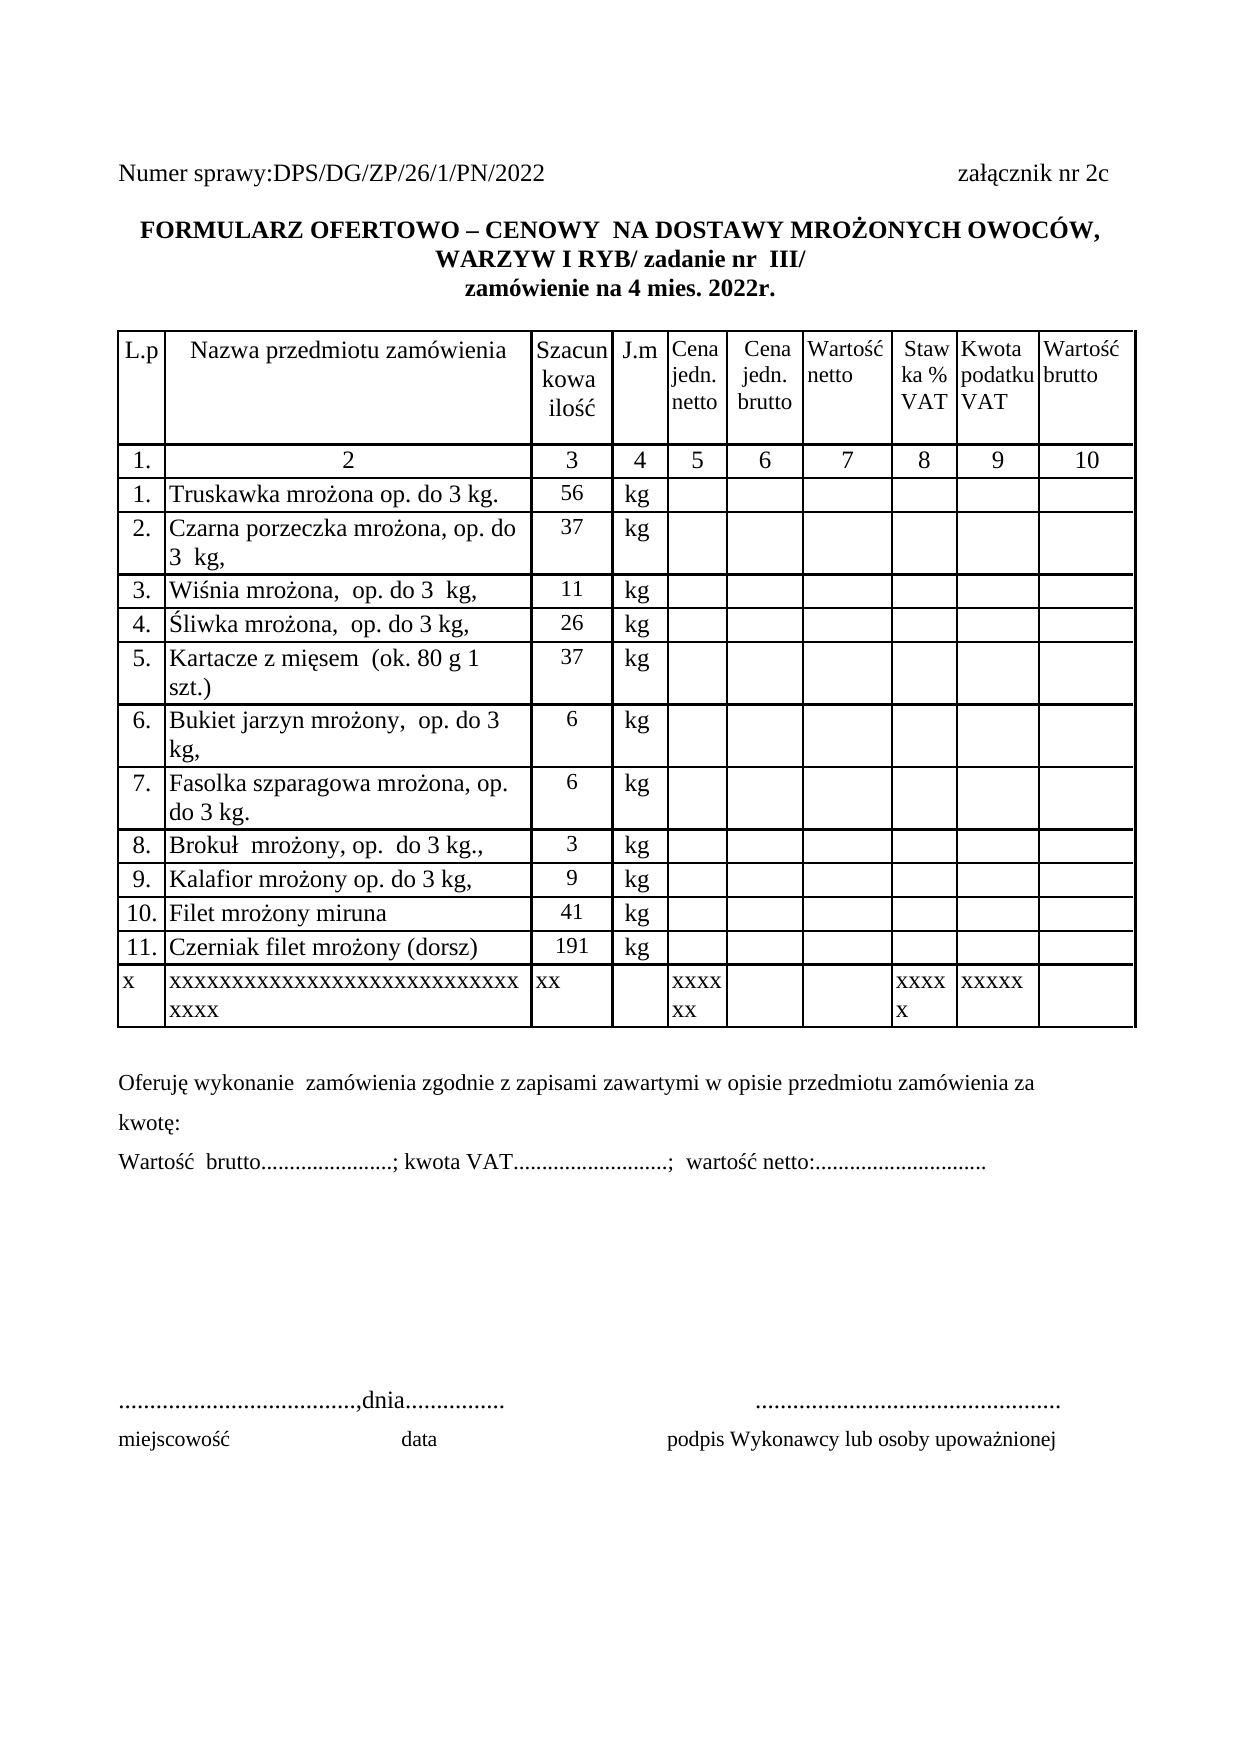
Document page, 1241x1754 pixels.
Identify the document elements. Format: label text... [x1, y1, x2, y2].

table_cell [804, 513, 891, 573]
table_cell 191 [533, 932, 611, 963]
table_cell [893, 768, 956, 828]
table_cell 11. [119, 932, 164, 963]
table_cell 2. [119, 513, 164, 573]
table_cell 6 [533, 706, 611, 766]
text Numer sprawy:DPS/DG/ZP/26/1/PN/2022 załącznik nr 2c [118, 158, 1122, 186]
table_cell [614, 966, 667, 1026]
table_cell [804, 864, 891, 896]
table_cell kg [614, 513, 667, 573]
table_cell [893, 932, 956, 963]
table_cell [728, 479, 802, 511]
table_header J.m [614, 332, 667, 443]
table_cell 4. [119, 609, 164, 641]
table_header Kwota podatku VAT [958, 332, 1038, 443]
table_cell [728, 513, 802, 573]
table_cell [1040, 609, 1133, 641]
table_cell 1. [119, 446, 164, 477]
table_cell 10 [1040, 446, 1133, 477]
table_cell Fasolka szparagowa mrożona, op. do 3 kg. [166, 768, 530, 828]
table_cell 11 [533, 576, 611, 607]
table_cell x [119, 966, 164, 1026]
table_cell [893, 576, 956, 607]
table_cell [669, 898, 726, 930]
text zamówienie na 4 mies. 2022r. [118, 273, 1122, 301]
table_cell kg [614, 479, 667, 511]
table_cell Śliwka mrożona, op. do 3 kg, [166, 609, 530, 641]
table_cell Bukiet jarzyn mrożony, op. do 3 kg, [166, 706, 530, 766]
table_header L.p [119, 332, 164, 443]
table_cell Filet mrożony miruna [166, 898, 530, 930]
table_cell [958, 831, 1038, 862]
table_header Wartość netto [804, 332, 891, 443]
table_cell xx [533, 966, 611, 1026]
table_cell 6. [119, 706, 164, 766]
table_cell [958, 768, 1038, 828]
text FORMULARZ OFERTOWO – CENOWY NA DOSTAWY MROŻONYCH OWOCÓW, WARZYW I RYB/ zadanie nr III/ [118, 215, 1122, 273]
table_header Stawka % VAT [893, 332, 956, 443]
table_cell 3 [533, 831, 611, 862]
table_cell [893, 898, 956, 930]
table_cell [804, 576, 891, 607]
table_cell 56 [533, 479, 611, 511]
table_cell kg [614, 864, 667, 896]
table_cell [1040, 768, 1133, 828]
table_cell [893, 706, 956, 766]
table_cell 10. [119, 898, 164, 930]
text Wartość brutto.......................; kwota VAT...........................; wartość netto:.............................. [118, 1148, 1122, 1174]
table_cell [728, 831, 802, 862]
table_cell [728, 609, 802, 641]
table_cell 9 [533, 864, 611, 896]
text Oferuję wykonanie zamówienia zgodnie z zapisami zawartymi w opisie przedmiotu zamówienia za kwotę: [118, 1069, 1122, 1135]
table_cell 3. [119, 576, 164, 607]
table_cell 1. [119, 479, 164, 511]
table_cell [804, 831, 891, 862]
table_cell [804, 643, 891, 703]
table_cell Kartacze z mięsem (ok. 80 g 1 szt.) [166, 643, 530, 703]
table_cell xxxxxxxxxxxxxxxxxxxxxxxxxxxxxxxx [166, 966, 530, 1026]
table_cell kg [614, 576, 667, 607]
table_cell Czarna porzeczka mrożona, op. do 3 kg, [166, 513, 530, 573]
table_cell 7 [804, 446, 891, 477]
table_cell kg [614, 609, 667, 641]
table_cell [804, 932, 891, 963]
table_cell [958, 609, 1038, 641]
table_cell [728, 768, 802, 828]
table_cell [728, 898, 802, 930]
table_cell Wiśnia mrożona, op. do 3 kg, [166, 576, 530, 607]
table_cell [958, 706, 1038, 766]
table_cell 3 [533, 446, 611, 477]
table_cell [728, 864, 802, 896]
table_header Cena jedn. brutto [728, 332, 802, 443]
table_cell kg [614, 706, 667, 766]
table_cell [958, 576, 1038, 607]
table_cell [958, 932, 1038, 963]
table_cell [1040, 479, 1133, 511]
table_header Wartość brutto [1040, 332, 1133, 443]
table_cell [1040, 864, 1133, 896]
table_cell [1040, 643, 1133, 703]
table_cell Czerniak filet mrożony (dorsz) [166, 932, 530, 963]
table_cell 7. [119, 768, 164, 828]
table_cell [669, 706, 726, 766]
table_cell 9 [958, 446, 1038, 477]
table_cell [893, 643, 956, 703]
table_cell [893, 864, 956, 896]
table_cell [958, 513, 1038, 573]
table_cell [1040, 831, 1133, 862]
table_cell 5. [119, 643, 164, 703]
table_cell 8. [119, 831, 164, 862]
table_cell [669, 513, 726, 573]
table_cell [958, 898, 1038, 930]
table_cell [804, 609, 891, 641]
table_cell Brokuł mrożony, op. do 3 kg., [166, 831, 530, 862]
table_cell [893, 609, 956, 641]
table_cell [1040, 706, 1133, 766]
table_cell 6 [728, 446, 802, 477]
table_header Szacunkowa ilość [533, 332, 611, 443]
table_cell [958, 479, 1038, 511]
table_cell kg [614, 643, 667, 703]
table_cell [1040, 513, 1133, 573]
text miejscowość data podpis Wykonawcy lub osoby upoważnionej [118, 1426, 1122, 1451]
table_cell 4 [614, 446, 667, 477]
table_cell [669, 643, 726, 703]
text ......................................,dnia................ ................................................. [118, 1385, 1122, 1414]
table_cell xxxxx [958, 966, 1038, 1026]
table_cell [958, 643, 1038, 703]
table_cell 9. [119, 864, 164, 896]
table_cell [804, 898, 891, 930]
table_cell [728, 966, 802, 1026]
table_cell [669, 768, 726, 828]
table_header Nazwa przedmiotu zamówienia [166, 332, 530, 443]
table_cell [728, 706, 802, 766]
table_cell 6 [533, 768, 611, 828]
table_cell Kalafior mrożony op. do 3 kg, [166, 864, 530, 896]
table_cell [669, 609, 726, 641]
table_cell 8 [893, 446, 956, 477]
table_cell [893, 479, 956, 511]
table_header Cena jedn. netto [669, 332, 726, 443]
table_cell [893, 831, 956, 862]
table_cell [1040, 576, 1133, 607]
table_cell [669, 831, 726, 862]
table_cell 37 [533, 513, 611, 573]
table_cell 37 [533, 643, 611, 703]
table_cell xxxxxx [669, 966, 726, 1026]
table_cell [804, 706, 891, 766]
table_cell [669, 864, 726, 896]
table_cell [669, 576, 726, 607]
table_cell xxxxx [893, 966, 956, 1026]
table_cell [1040, 966, 1133, 1026]
table_cell 2 [166, 446, 530, 477]
table_cell [893, 513, 956, 573]
table_cell [1040, 898, 1133, 930]
table_cell [728, 576, 802, 607]
table_cell 41 [533, 898, 611, 930]
table_cell [958, 864, 1038, 896]
table_cell [1040, 932, 1133, 963]
table_cell kg [614, 932, 667, 963]
table_cell [728, 643, 802, 703]
table_cell [669, 932, 726, 963]
table_cell [804, 966, 891, 1026]
table_cell 5 [669, 446, 726, 477]
table_cell [804, 479, 891, 511]
table_cell [669, 479, 726, 511]
table_cell kg [614, 898, 667, 930]
table_cell [804, 768, 891, 828]
table_cell kg [614, 831, 667, 862]
table_cell Truskawka mrożona op. do 3 kg. [166, 479, 530, 511]
table_cell kg [614, 768, 667, 828]
table_cell 26 [533, 609, 611, 641]
table_cell [728, 932, 802, 963]
